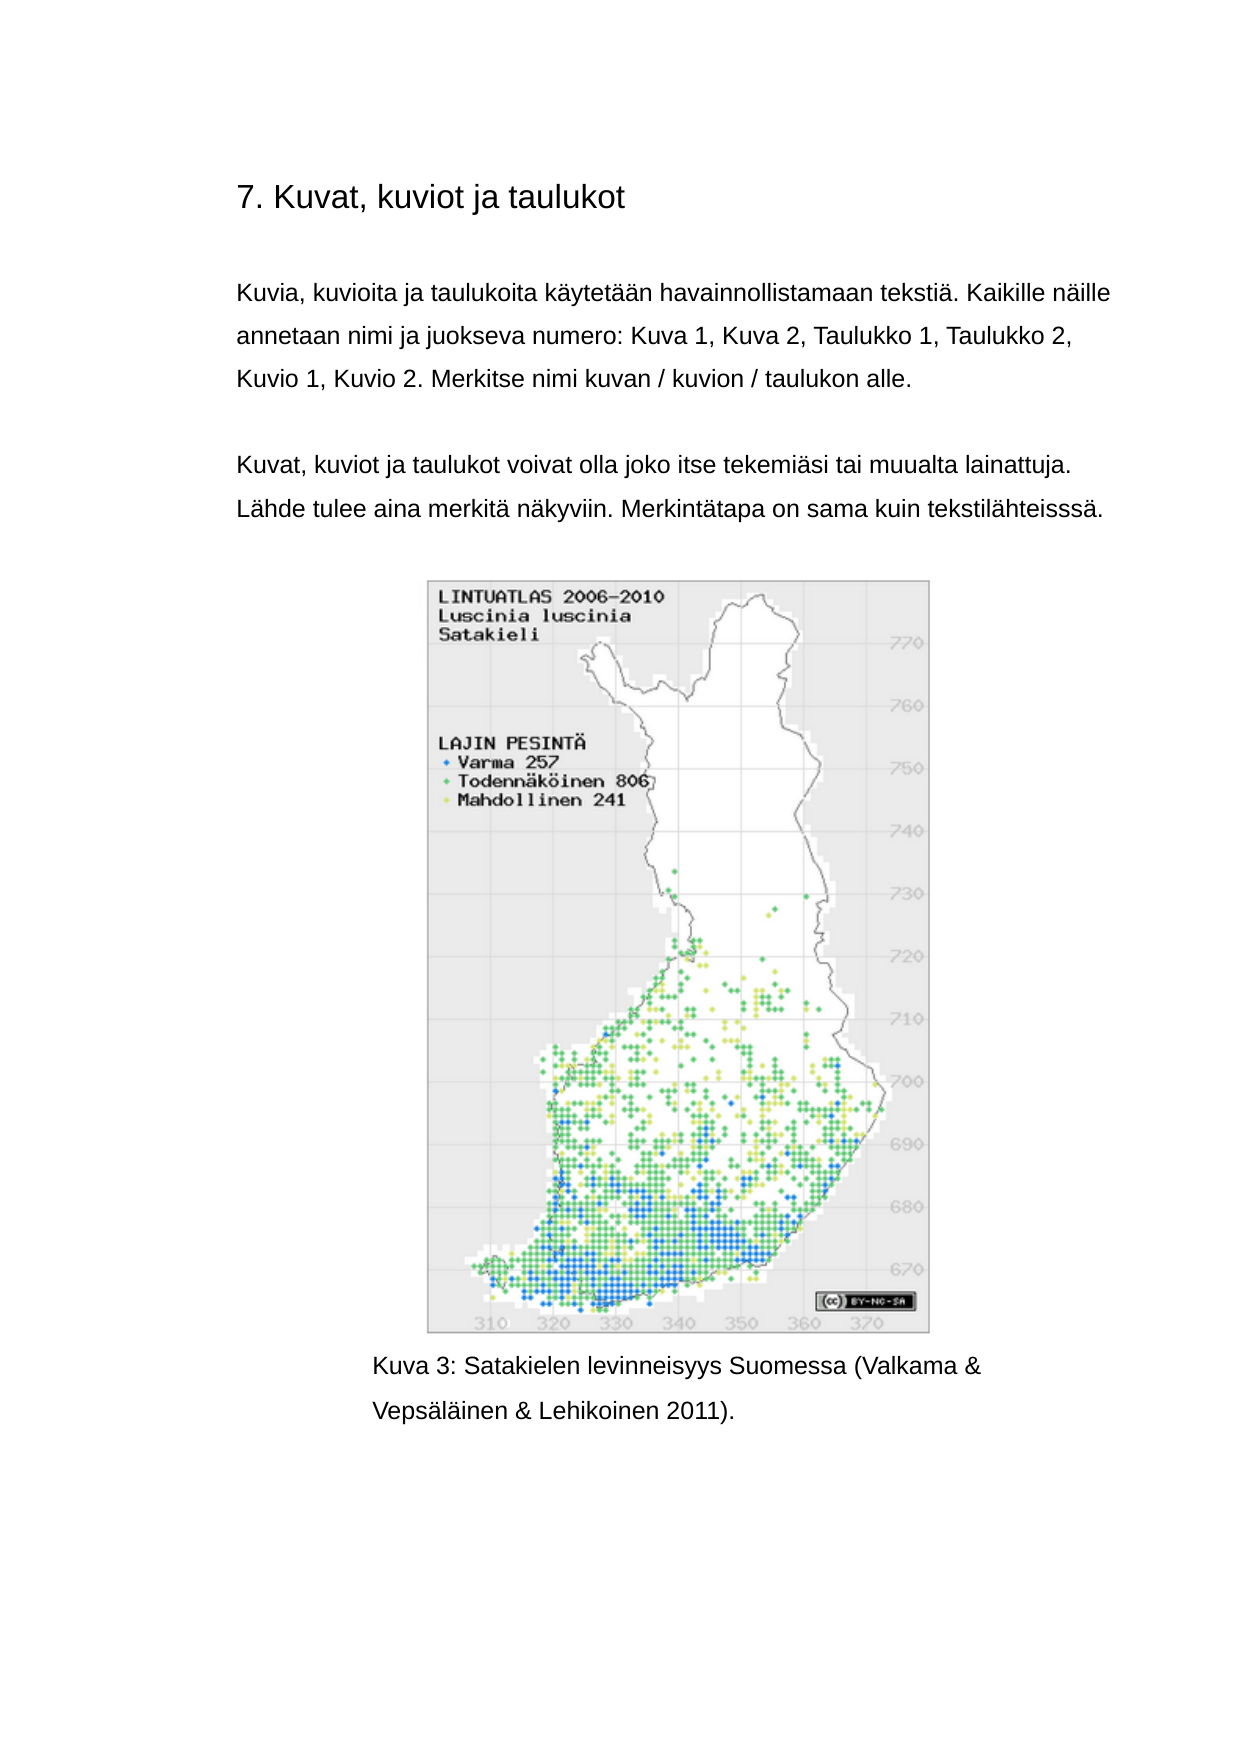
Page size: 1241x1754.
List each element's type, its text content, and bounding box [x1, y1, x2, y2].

text Kuvat, kuviot ja taulukot voivat olla joko itse tekemiäsi tai muualta lainattuja. Lähde tulee aina merkitä näkyviin. Merkintätapa on sama kuin tekstilähteisssä. [236, 450, 1122, 522]
text Kuva 3: Satakielen levinneisyys Suomessa (Valkama & Vepsäläinen & Lehikoinen 2011). [236, 1343, 1122, 1424]
text 7. Kuvat, kuviot ja taulukot [236, 177, 1122, 216]
text Kuvia, kuvioita ja taulukoita käytetään havainnollistamaan tekstiä. Kaikille näille annetaan nimi ja juokseva numero: Kuva 1, Kuva 2, Taulukko 1, Taulukko 2, Kuvio 1, Kuvio 2. Merkitse nimi kuvan / kuvion / taulukon alle. [236, 278, 1122, 393]
picture [418, 579, 941, 1343]
